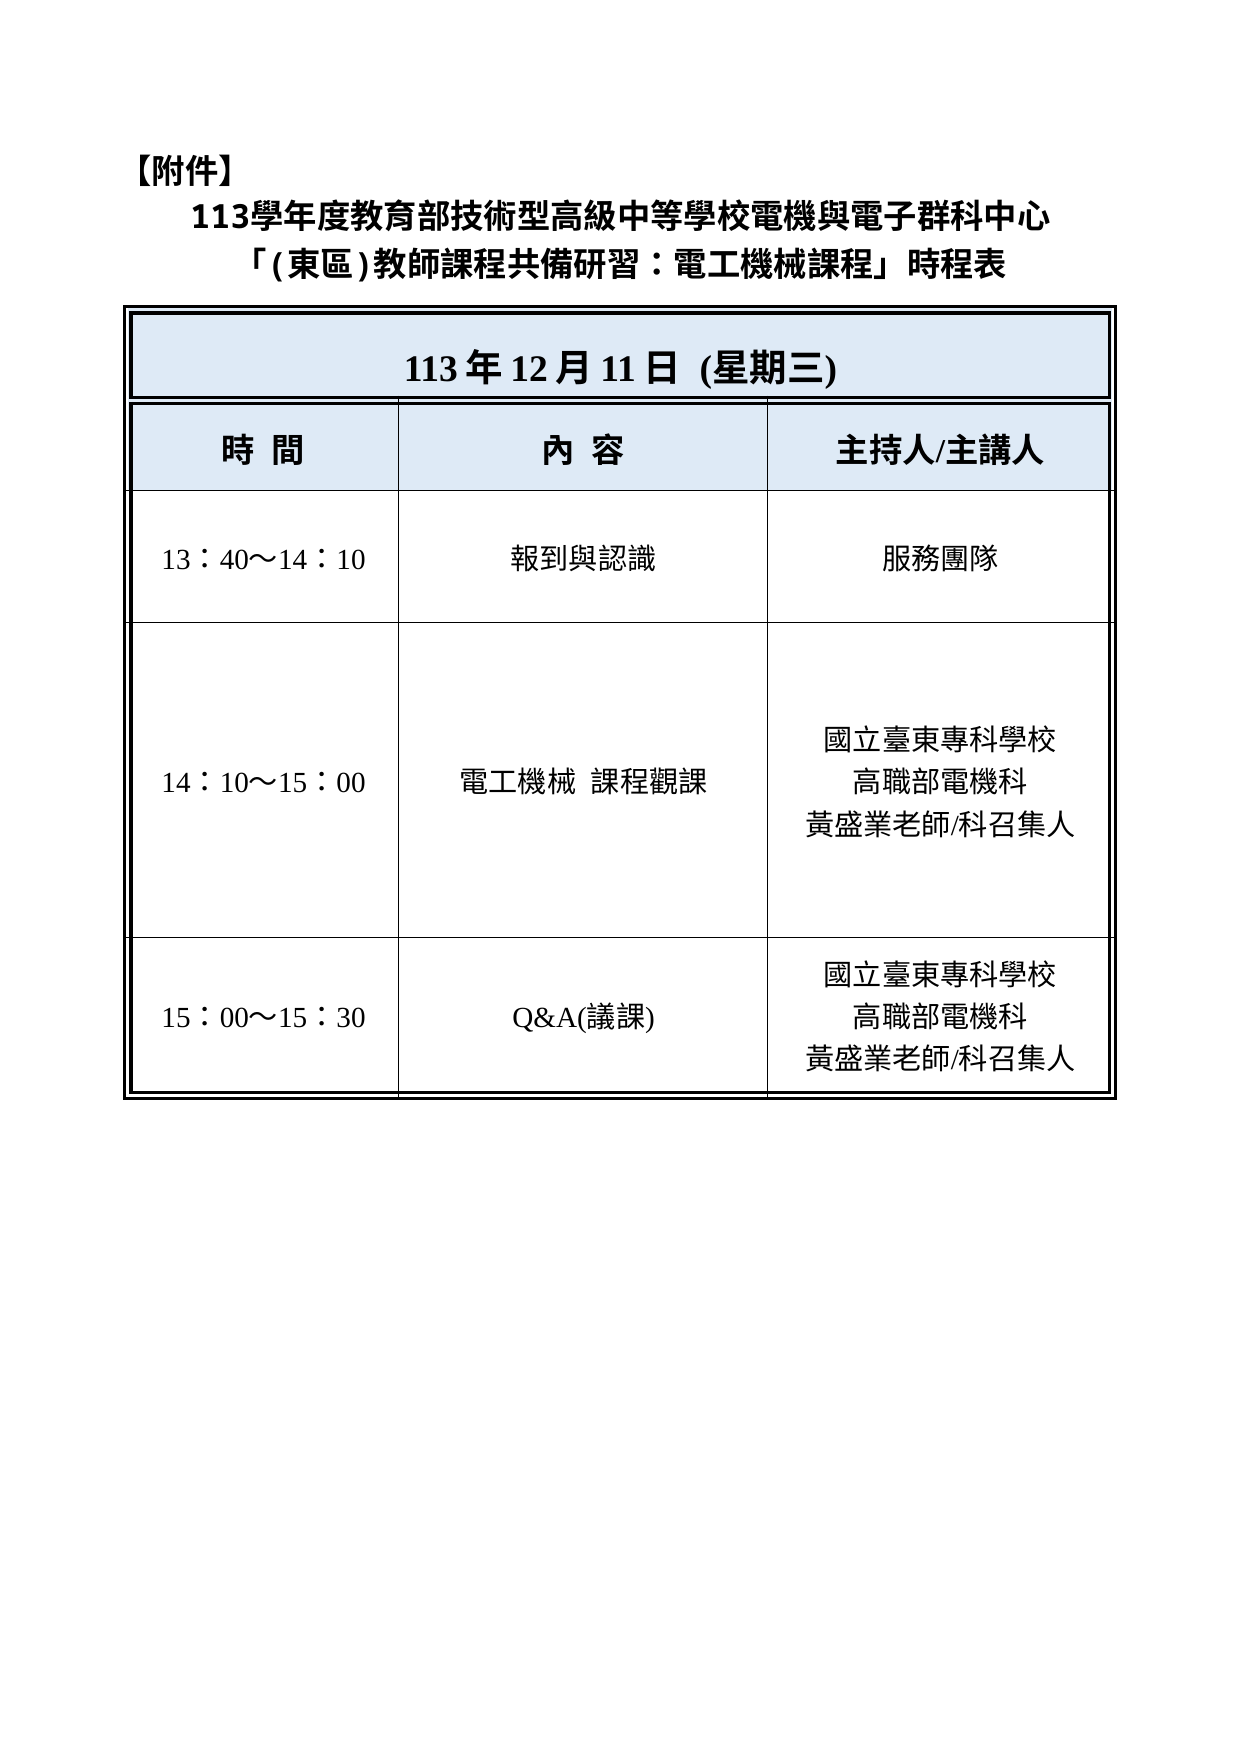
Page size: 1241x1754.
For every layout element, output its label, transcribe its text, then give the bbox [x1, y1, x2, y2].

table_cell 時 間 [128, 396, 398, 490]
table_cell 14：10～15：00 [133, 623, 398, 937]
table_header 113年12月11日 (星期三) [128, 308, 1112, 396]
table_cell 服務團隊 [768, 491, 1108, 622]
table_cell 主持人/主講人 [768, 396, 1112, 490]
text 113學年度教育部技術型高級中等學校電機與電子群科中心 [118, 189, 1122, 238]
table_cell 內 容 [399, 405, 767, 490]
text 「(東區)教師課程共備研習：電工機械課程」時程表 [118, 238, 1122, 286]
table_cell 15：00～15：30 [133, 938, 398, 1091]
table_cell 國立臺東專科學校 高職部電機科 黃盛業老師/科召集人 [768, 938, 1108, 1091]
table_cell 電工機械 課程觀課 [399, 623, 767, 937]
table_cell 13：40～14：10 [133, 491, 398, 622]
table_cell Q&A(議課) [399, 938, 767, 1091]
text 【附件】 [118, 127, 1122, 189]
table_cell 報到與認識 [399, 491, 767, 622]
table_cell 國立臺東專科學校 高職部電機科 黃盛業老師/科召集人 [768, 623, 1108, 937]
